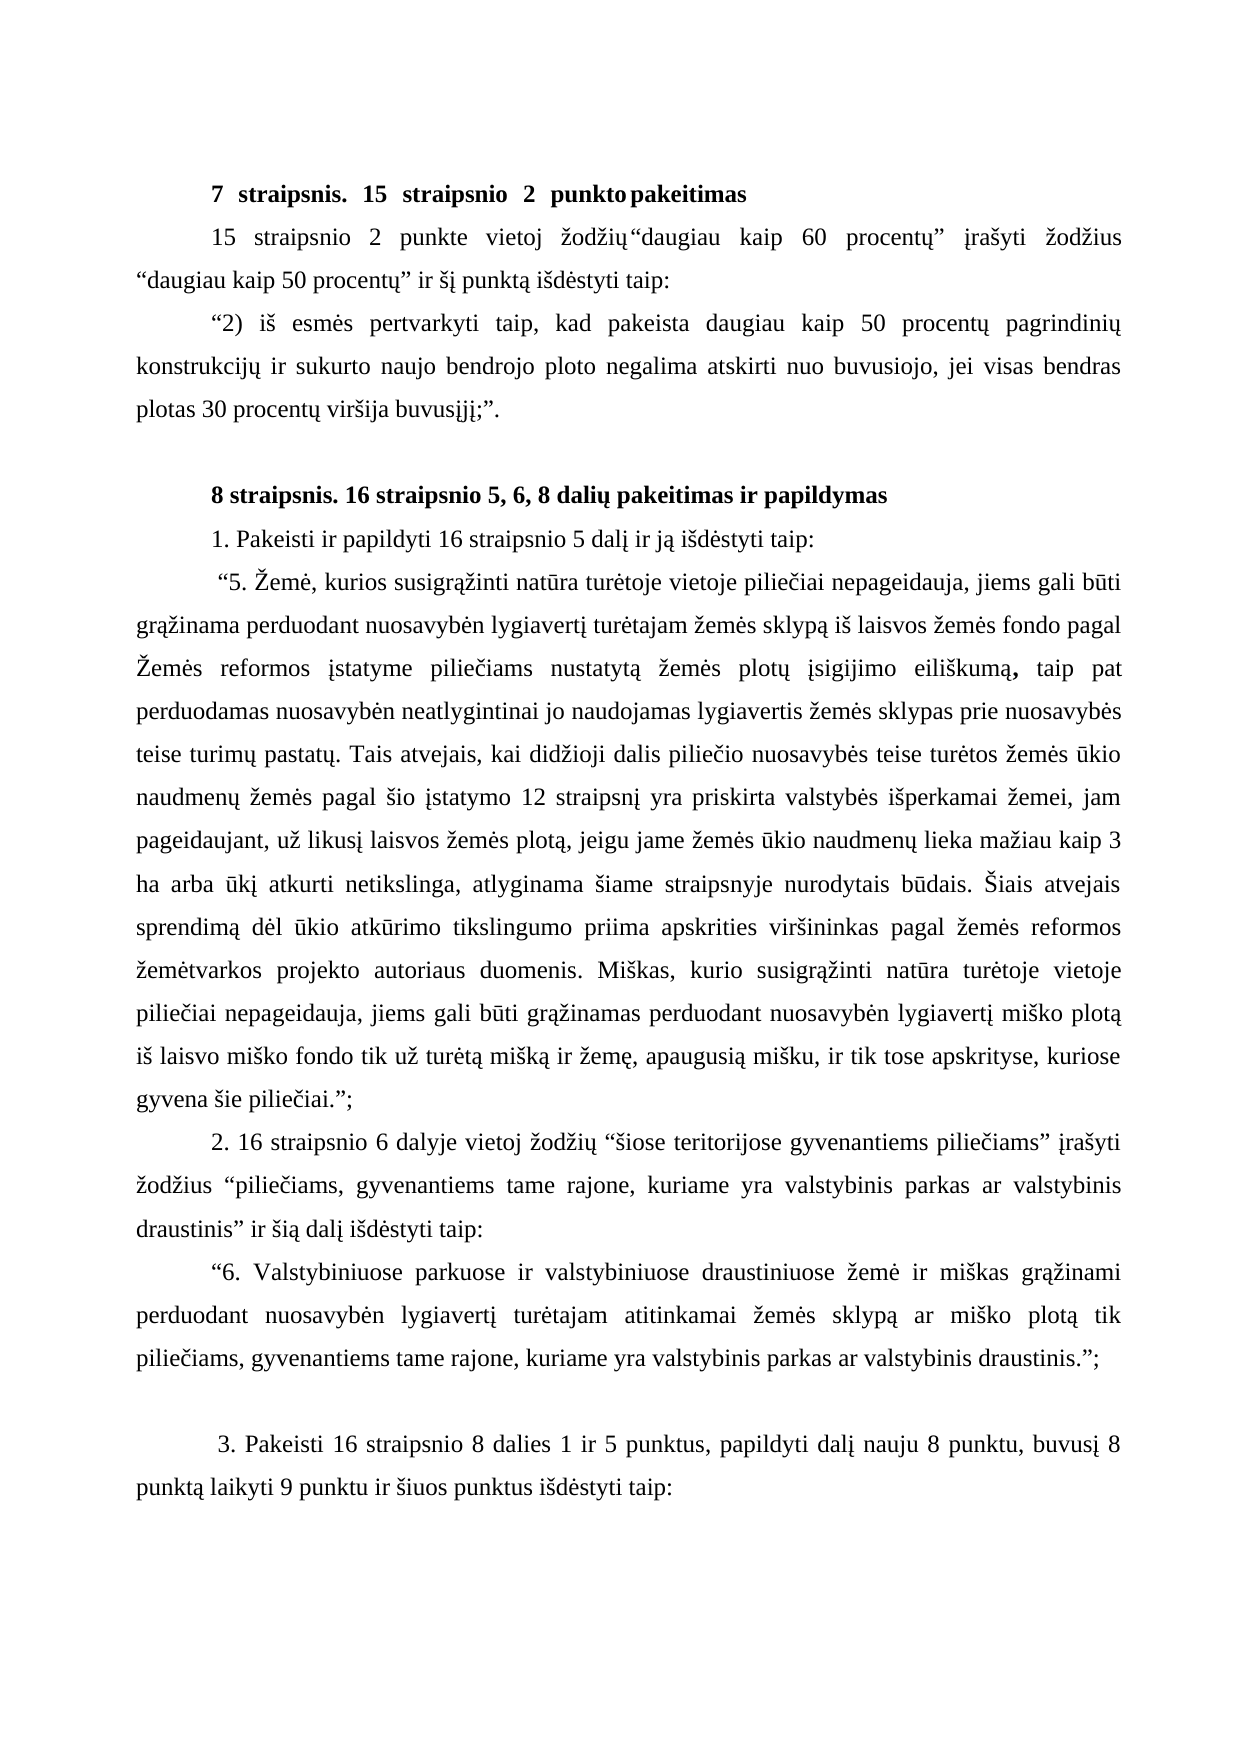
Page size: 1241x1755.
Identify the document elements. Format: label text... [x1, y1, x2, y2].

text “2) iš esmės pertvarkyti taip, kad pakeista daugiau kaip 50 procentų pagrindinių konstrukcijų ir sukurto naujo bendrojo ploto negalima atskirti nuo buvusiojo, jei visas bendras plotas 30 procentų viršija buvusįjį;”. [136, 308, 1122, 423]
text pakeitimas [630, 179, 1122, 207]
text “6. Valstybiniuose parkuose ir valstybiniuose draustiniuose žemė ir miškas grąžinami perduodant nuosavybėn lygiavertį turėtajam atitinkamai žemės sklypą ar miško plotą tik piliečiams, gyvenantiems tame rajone, kuriame yra valstybinis parkas ar valstybinis draustinis.”; [136, 1257, 1122, 1372]
text 2. 16 straipsnio 6 dalyje vietoj žodžių “šiose teritorijose gyvenantiems piliečiams” įrašyti žodžius “piliečiams, gyvenantiems tame rajone, kuriame yra valstybinis parkas ar valstybinis draustinis” ir šią dalį išdėstyti taip: [136, 1127, 1122, 1242]
text 7 straipsnis. 15 straipsnio 2 punkto [136, 179, 628, 207]
text 8 straipsnis. 16 straipsnio 5, 6, 8 dalių pakeitimas ir papildymas [136, 481, 1122, 509]
text 1. Pakeisti ir papildyti 16 straipsnio 5 dalį ir ją išdėstyti taip: [136, 524, 1122, 552]
text 15 straipsnio 2 punkte vietoj žodžių “daugiau kaip 60 procentų” įrašyti žodžius “daugiau kaip 50 procentų” ir šį punktą išdėstyti taip: [136, 222, 1122, 294]
text 3. Pakeisti 16 straipsnio 8 dalies 1 ir 5 punktus, papildyti dalį nauju 8 punktu, buvusį 8 punktą laikyti 9 punktu ir šiuos punktus išdėstyti taip: [136, 1429, 1122, 1501]
text “5. Žemė, kurios susigrąžinti natūra turėtoje vietoje piliečiai nepageidauja, jiems gali būti grąžinama perduodant nuosavybėn lygiavertį turėtajam žemės sklypą iš laisvos žemės fondo pagal Žemės reformos įstatyme piliečiams nustatytą žemės plotų įsigijimo eiliškumą, taip pat perduodamas nuosavybėn neatlygintinai jo naudojamas lygiavertis žemės sklypas prie nuosavybės teise turimų pastatų. Tais atvejais, kai didžioji dalis piliečio nuosavybės teise turėtos žemės ūkio naudmenų žemės pagal šio įstatymo 12 straipsnį yra priskirta valstybės išperkamai žemei, jam pageidaujant, už likusį laisvos žemės plotą, jeigu jame žemės ūkio naudmenų lieka mažiau kaip 3 ha arba ūkį atkurti netikslinga, atlyginama šiame straipsnyje nurodytais būdais. Šiais atvejais sprendimą dėl ūkio atkūrimo tikslingumo priima apskrities viršininkas pagal žemės reformos žemėtvarkos projekto autoriaus duomenis. Miškas, kurio susigrąžinti natūra turėtoje vietoje piliečiai nepageidauja, jiems gali būti grąžinamas perduodant nuosavybėn lygiavertį miško plotą iš laisvo miško fondo tik už turėtą mišką ir žemę, apaugusią mišku, ir tik tose apskrityse, kuriose gyvena šie piliečiai.”; [136, 567, 1122, 1113]
